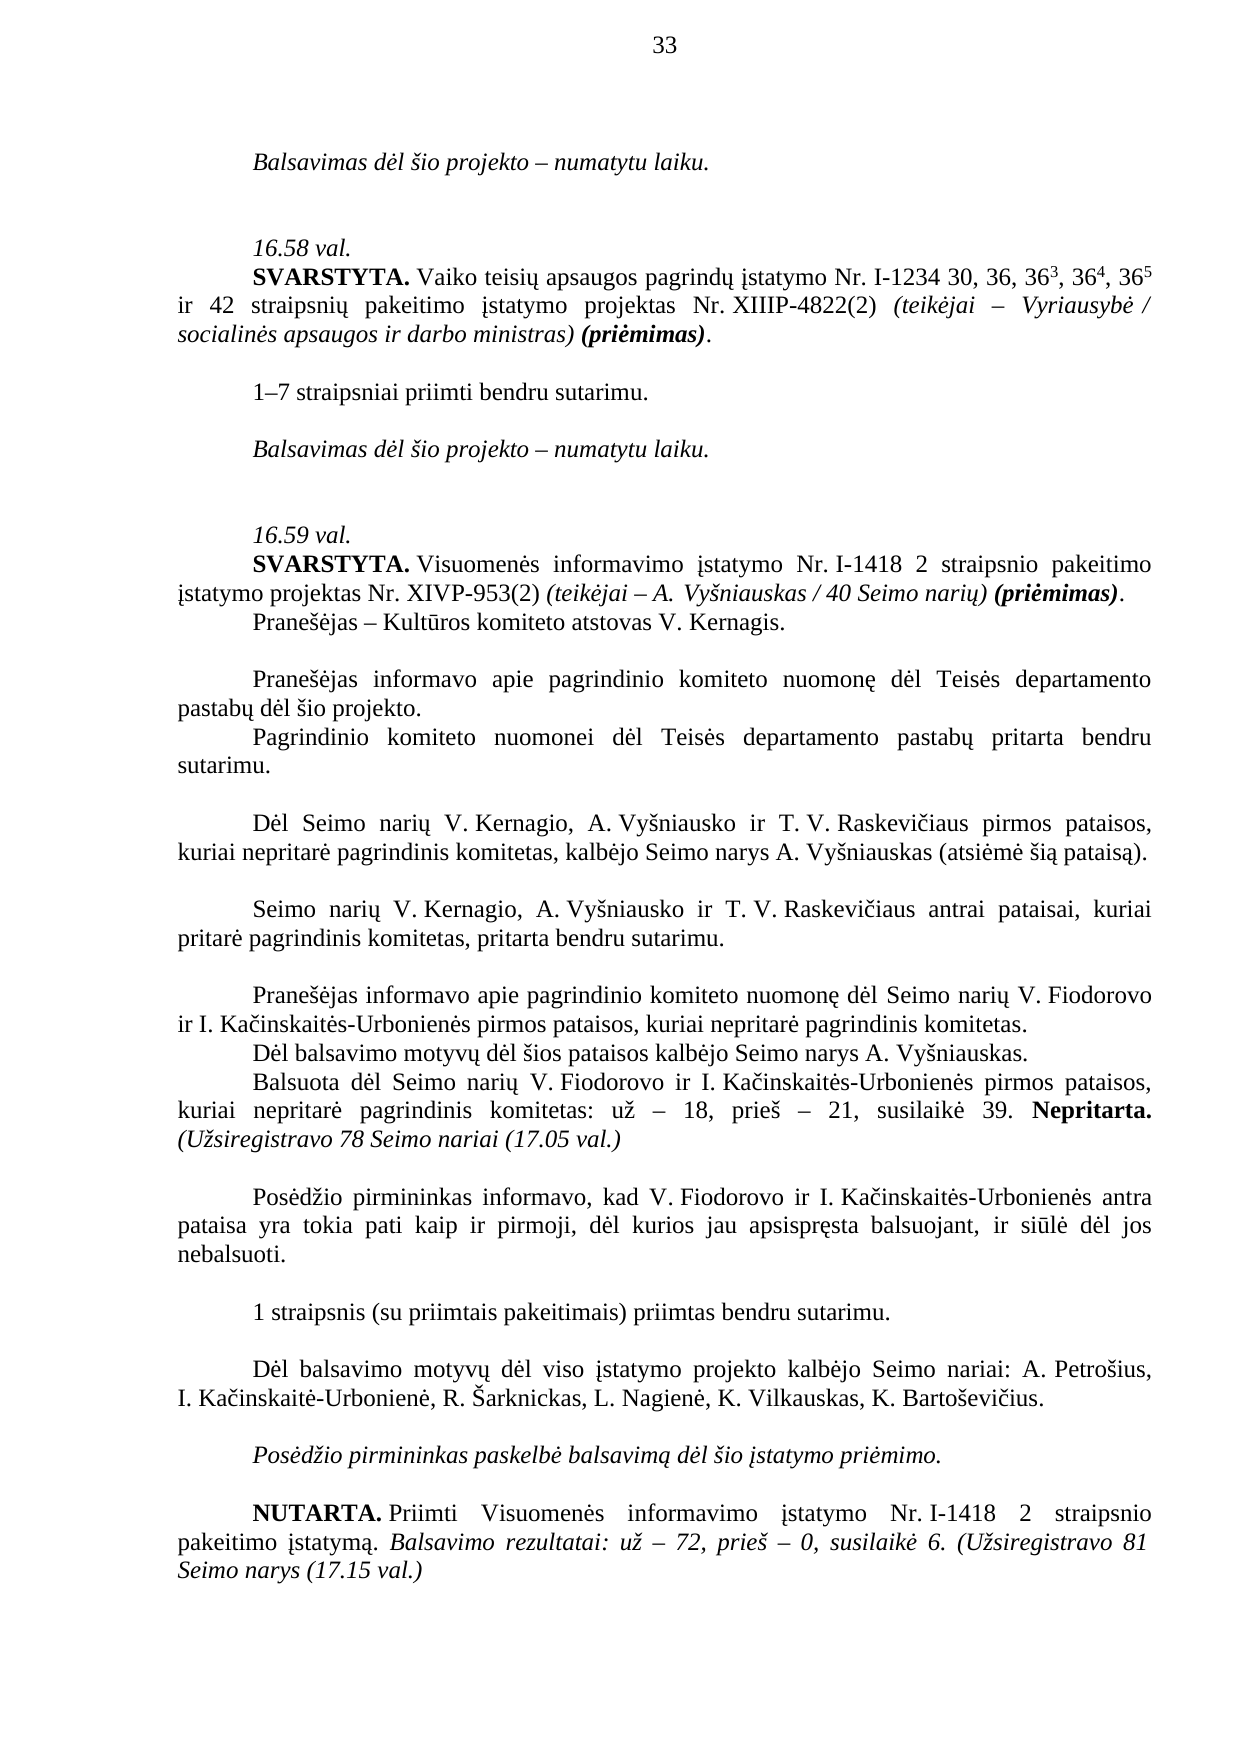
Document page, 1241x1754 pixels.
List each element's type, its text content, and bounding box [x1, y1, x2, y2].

text Pranešėjas informavo apie pagrindinio komiteto nuomonę dėl Teisės departamento pastabų dėl šio projekto. [177, 664, 1152, 722]
text 1–7 straipsniai priimti bendru sutarimu. [177, 377, 1152, 406]
text Posėdžio pirmininkas paskelbė balsavimą dėl šio įstatymo priėmimo. [177, 1441, 1152, 1469]
text SVARSTYTA. Visuomenės informavimo įstatymo Nr. I-1418 2 straipsnio pakeitimo įstatymo projektas Nr. XIVP-953(2) (teikėjai – A. Vyšniauskas / 40 Seimo narių) (priėmimas). [177, 549, 1152, 607]
text 16.59 val. [177, 521, 1152, 549]
text NUTARTA. Priimti Visuomenės informavimo įstatymo Nr. I-1418 2 straipsnio pakeitimo įstatymą. Balsavimo rezultatai: už – 72, prieš – 0, susilaikė 6. (Užsiregistravo 81 Seimo narys (17.15 val.) [177, 1498, 1152, 1584]
text Seimo narių V. Kernagio, A. Vyšniausko ir T. V. Raskevičiaus antrai pataisai, kuriai pritarė pagrindinis komitetas, pritarta bendru sutarimu. [177, 894, 1152, 952]
text Posėdžio pirmininkas informavo, kad V. Fiodorovo ir I. Kačinskaitės-Urbonienės antra pataisa yra tokia pati kaip ir pirmoji, dėl kurios jau apsispręsta balsuojant, ir siūlė dėl jos nebalsuoti. [177, 1182, 1152, 1268]
text 16.58 val. [177, 233, 1152, 262]
text Dėl balsavimo motyvų dėl šios pataisos kalbėjo Seimo narys A. Vyšniauskas. [177, 1038, 1152, 1067]
text Balsavimas dėl šio projekto – numatytu laiku. [177, 434, 1152, 463]
text Pagrindinio komiteto nuomonei dėl Teisės departamento pastabų pritarta bendru sutarimu. [177, 722, 1152, 779]
text Pranešėjas informavo apie pagrindinio komiteto nuomonę dėl Seimo narių V. Fiodorovo ir I. Kačinskaitės-Urbonienės pirmos pataisos, kuriai nepritarė pagrindinis komitetas. [177, 981, 1152, 1038]
text Balsavimas dėl šio projekto – numatytu laiku. [177, 147, 1152, 176]
text Dėl Seimo narių V. Kernagio, A. Vyšniausko ir T. V. Raskevičiaus pirmos pataisos, kuriai nepritarė pagrindinis komitetas, kalbėjo Seimo narys A. Vyšniauskas (atsiėmė šią pataisą). [177, 808, 1152, 866]
text Balsuota dėl Seimo narių V. Fiodorovo ir I. Kačinskaitės-Urbonienės pirmos pataisos, kuriai nepritarė pagrindinis komitetas: už – 18, prieš – 21, susilaikė 39. Nepritarta. (Užsiregistravo 78 Seimo nariai (17.05 val.) [177, 1067, 1152, 1153]
text SVARSTYTA. Vaiko teisių apsaugos pagrindų įstatymo Nr. I-1234 30, 36, 363, 364, 365 ir 42 straipsnių pakeitimo įstatymo projektas Nr. XIIIP-4822(2) (teikėjai – Vyriausybė / socialinės apsaugos ir darbo ministras) (priėmimas). [177, 262, 1152, 348]
text 1 straipsnis (su priimtais pakeitimais) priimtas bendru sutarimu. [177, 1297, 1152, 1326]
text Dėl balsavimo motyvų dėl viso įstatymo projekto kalbėjo Seimo nariai: A. Petrošius, I. Kačinskaitė-Urbonienė, R. Šarknickas, L. Nagienė, K. Vilkauskas, K. Bartoševičius. [177, 1354, 1152, 1412]
text Pranešėjas – Kultūros komiteto atstovas V. Kernagis. [177, 607, 1152, 636]
